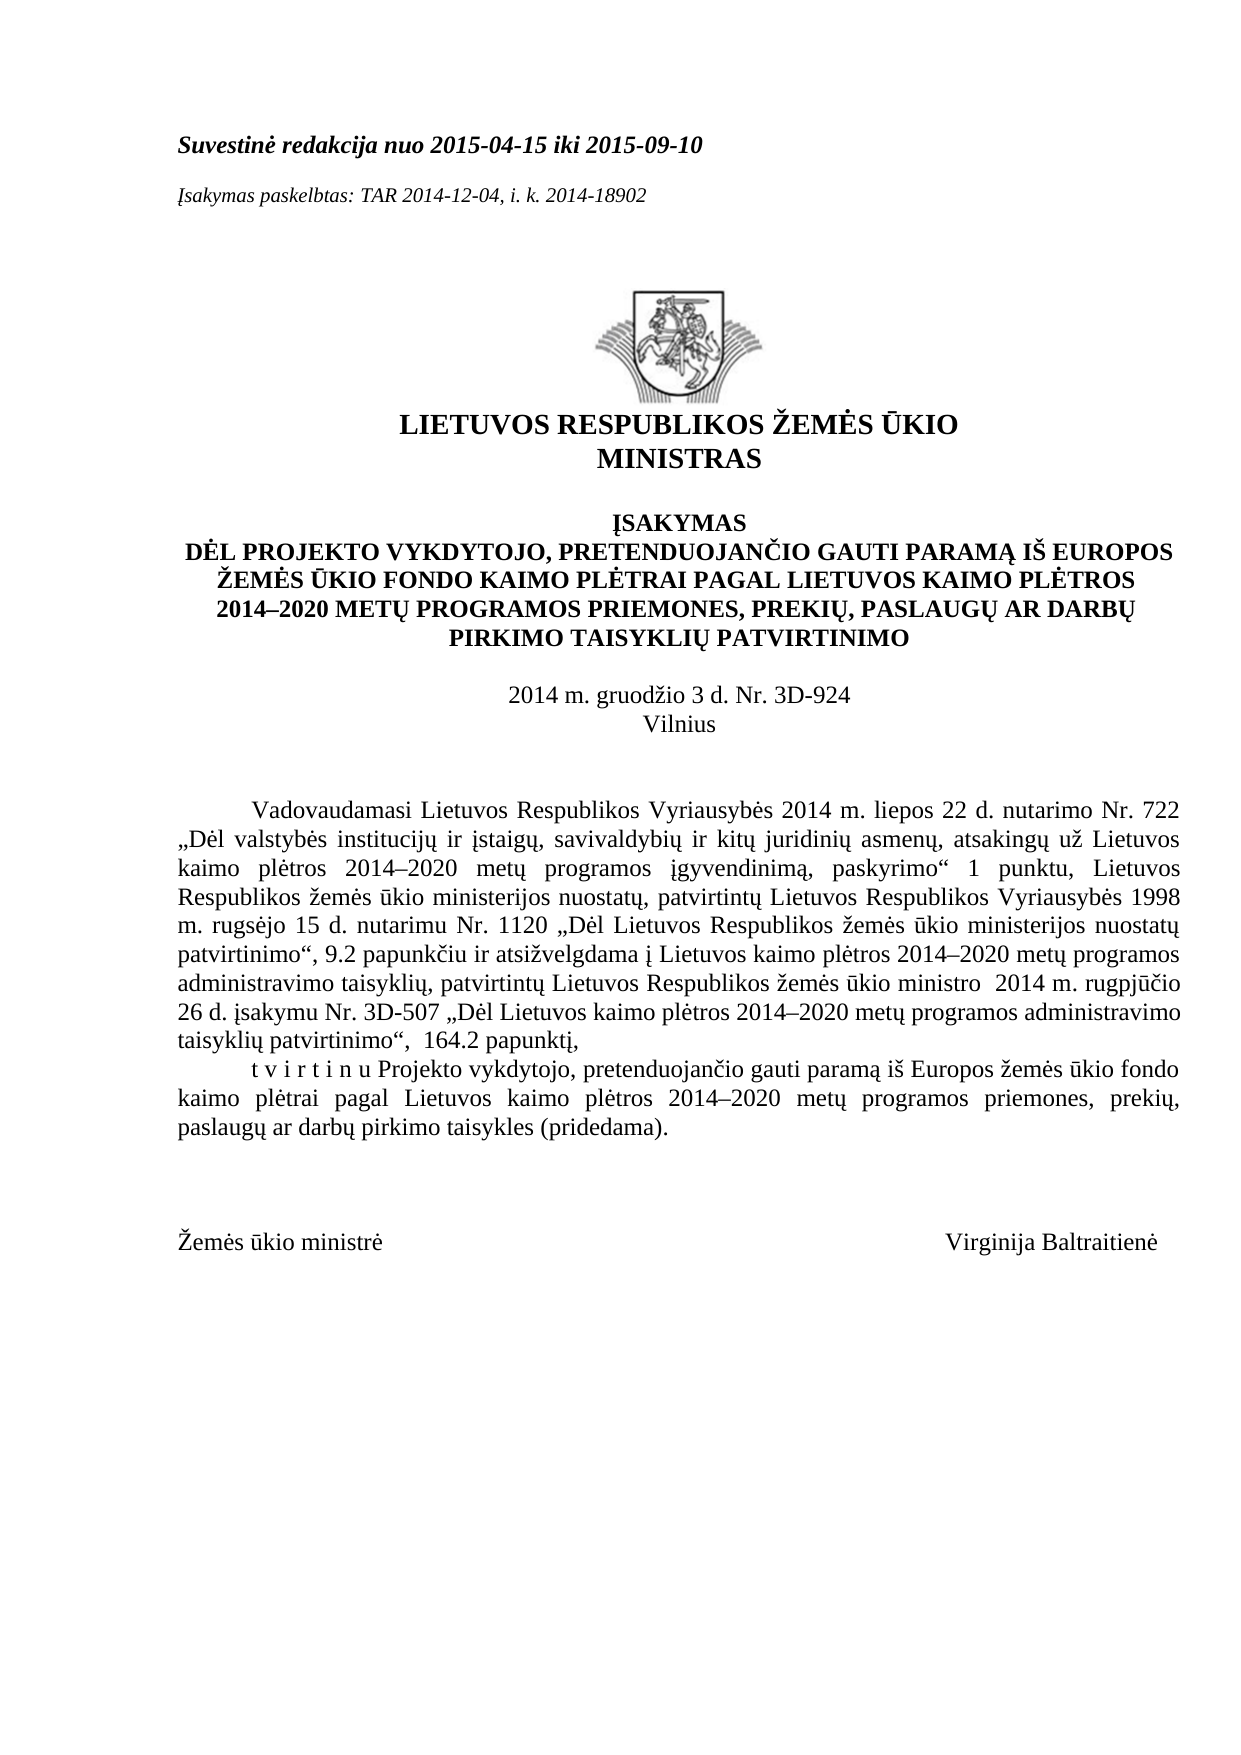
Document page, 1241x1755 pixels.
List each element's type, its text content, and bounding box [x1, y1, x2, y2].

text MINISTRAS [177, 441, 1181, 474]
text LIETUVOS RESPUBLIKOS ŽEMĖS ŪKIO [177, 407, 1181, 441]
text Vilnius [177, 709, 1181, 738]
text ĮSAKYMAS [177, 508, 1181, 537]
text t v i r t i n u Projekto vykdytojo, pretenduojančio gauti paramą iš Europos žemės ūkio fondo kaimo plėtrai pagal Lietuvos kaimo plėtros 2014–2020 metų programos priemones, prekių, paslaugų ar darbų pirkimo taisykles (pridedama). [177, 1054, 1181, 1140]
text Suvestinė redakcija nuo 2015-04-15 iki 2015-09-10 [177, 130, 1181, 159]
text 2014 m. gruodžio 3 d. Nr. 3D-924 [177, 680, 1181, 709]
text DĖL PROJEKTO VYKDYTOJO, PRETENDUOJANČIO GAUTI PARAMĄ IŠ EUROPOS žemės ūkio fondo kaimo plėtrai PAGAL LIETUVOS KAIMO PLĖTROS 2014–2020 Metų PROGRAMOS PRiemones, PREKIŲ, PASLAUGŲ AR DARBŲ Pirkimo TAISYKLIŲ PATVIRTINIMO [177, 537, 1181, 652]
text Žemės ūkio ministrė Virginija Baltraitienė [177, 1227, 1181, 1255]
text Įsakymas paskelbtas: TAR 2014-12-04, i. k. 2014-18902 [177, 183, 1181, 207]
text Vadovaudamasi Lietuvos Respublikos Vyriausybės 2014 m. liepos 22 d. nutarimo Nr. 722 „Dėl valstybės institucijų ir įstaigų, savivaldybių ir kitų juridinių asmenų, atsakingų už Lietuvos kaimo plėtros 2014–2020 metų programos įgyvendinimą, paskyrimo“ 1 punktu, Lietuvos Respublikos žemės ūkio ministerijos nuostatų, patvirtintų Lietuvos Respublikos Vyriausybės 1998 m. rugsėjo 15 d. nutarimu Nr. 1120 „Dėl Lietuvos Respublikos žemės ūkio ministerijos nuostatų patvirtinimo“, 9.2 papunkčiu ir atsižvelgdama į Lietuvos kaimo plėtros 2014–2020 metų programos administravimo taisyklių, patvirtintų Lietuvos Respublikos žemės ūkio ministro 2014 m. rugpjūčio 26 d. įsakymu Nr. 3D-507 „Dėl Lietuvos kaimo plėtros 2014–2020 metų programos administravimo taisyklių patvirtinimo“, 164.2 papunktį, [177, 795, 1181, 1054]
